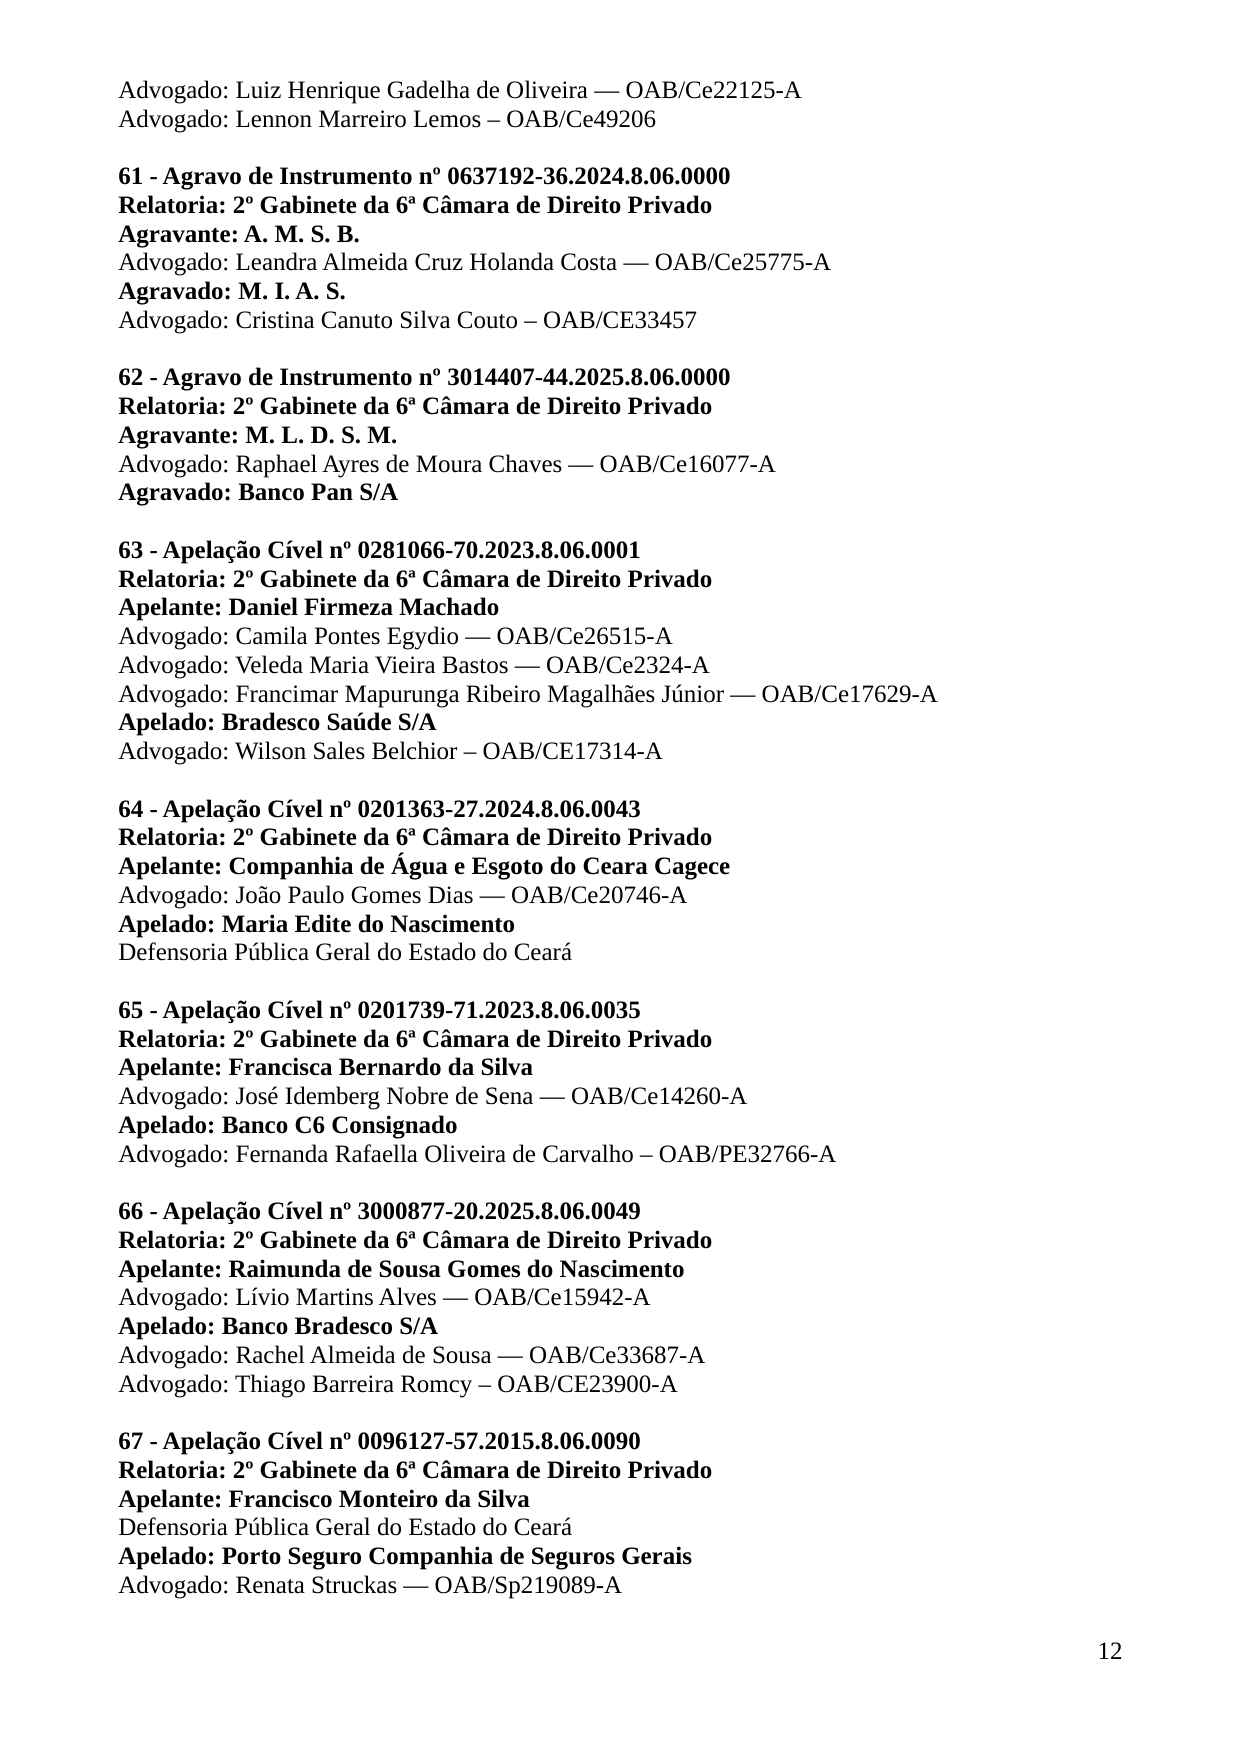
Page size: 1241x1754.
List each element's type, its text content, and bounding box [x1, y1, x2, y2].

text 61 - Agravo de Instrumento nº 0637192-36.2024.8.06.0000 Relatoria: 2º Gabinete da 6ª Câmara de Direito Privado Agravante: A. M. S. B. Advogado: Leandra Almeida Cruz Holanda Costa — OAB/Ce25775-A Agravado: M. I. A. S. Advogado: Cristina Canuto Silva Couto – OAB/CE33457 [118, 132, 1122, 334]
text 64 - Apelação Cível nº 0201363-27.2024.8.06.0043 Relatoria: 2º Gabinete da 6ª Câmara de Direito Privado Apelante: Companhia de Água e Esgoto do Ceara Cagece Advogado: João Paulo Gomes Dias — OAB/Ce20746-A Apelado: Maria Edite do Nascimento [118, 765, 1122, 937]
text 66 - Apelação Cível nº 3000877-20.2025.8.06.0049 Relatoria: 2º Gabinete da 6ª Câmara de Direito Privado Apelante: Raimunda de Sousa Gomes do Nascimento Advogado: Lívio Martins Alves — OAB/Ce15942-A Apelado: Banco Bradesco S/A Advogado: Rachel Almeida de Sousa — OAB/Ce33687-A Advogado: Thiago Barreira Romcy – OAB/CE23900-A [118, 1167, 1122, 1397]
text Advogado: Luiz Henrique Gadelha de Oliveira — OAB/Ce22125-A Advogado: Lennon Marreiro Lemos – OAB/Ce49206 [118, 75, 1122, 132]
text Apelado: Porto Seguro Companhia de Seguros Gerais Advogado: Renata Struckas — OAB/Sp219089-A [118, 1541, 1122, 1599]
text Defensoria Pública Geral do Estado do Ceará [118, 937, 1122, 966]
text 65 - Apelação Cível nº 0201739-71.2023.8.06.0035 Relatoria: 2º Gabinete da 6ª Câmara de Direito Privado Apelante: Francisca Bernardo da Silva Advogado: José Idemberg Nobre de Sena — OAB/Ce14260-A Apelado: Banco C6 Consignado Advogado: Fernanda Rafaella Oliveira de Carvalho – OAB/PE32766-A [118, 966, 1122, 1167]
text 63 - Apelação Cível nº 0281066-70.2023.8.06.0001 Relatoria: 2º Gabinete da 6ª Câmara de Direito Privado Apelante: Daniel Firmeza Machado Advogado: Camila Pontes Egydio — OAB/Ce26515-A Advogado: Veleda Maria Vieira Bastos — OAB/Ce2324-A Advogado: Francimar Mapurunga Ribeiro Magalhães Júnior — OAB/Ce17629-A Apelado: Bradesco Saúde S/A Advogado: Wilson Sales Belchior – OAB/CE17314-A [118, 506, 1122, 765]
text 62 - Agravo de Instrumento nº 3014407-44.2025.8.06.0000 Relatoria: 2º Gabinete da 6ª Câmara de Direito Privado Agravante: M. L. D. S. M. Advogado: Raphael Ayres de Moura Chaves — OAB/Ce16077-A Agravado: Banco Pan S/A [118, 334, 1122, 506]
text 67 - Apelação Cível nº 0096127-57.2015.8.06.0090 Relatoria: 2º Gabinete da 6ª Câmara de Direito Privado Apelante: Francisco Monteiro da Silva Defensoria Pública Geral do Estado do Ceará [118, 1397, 1122, 1541]
